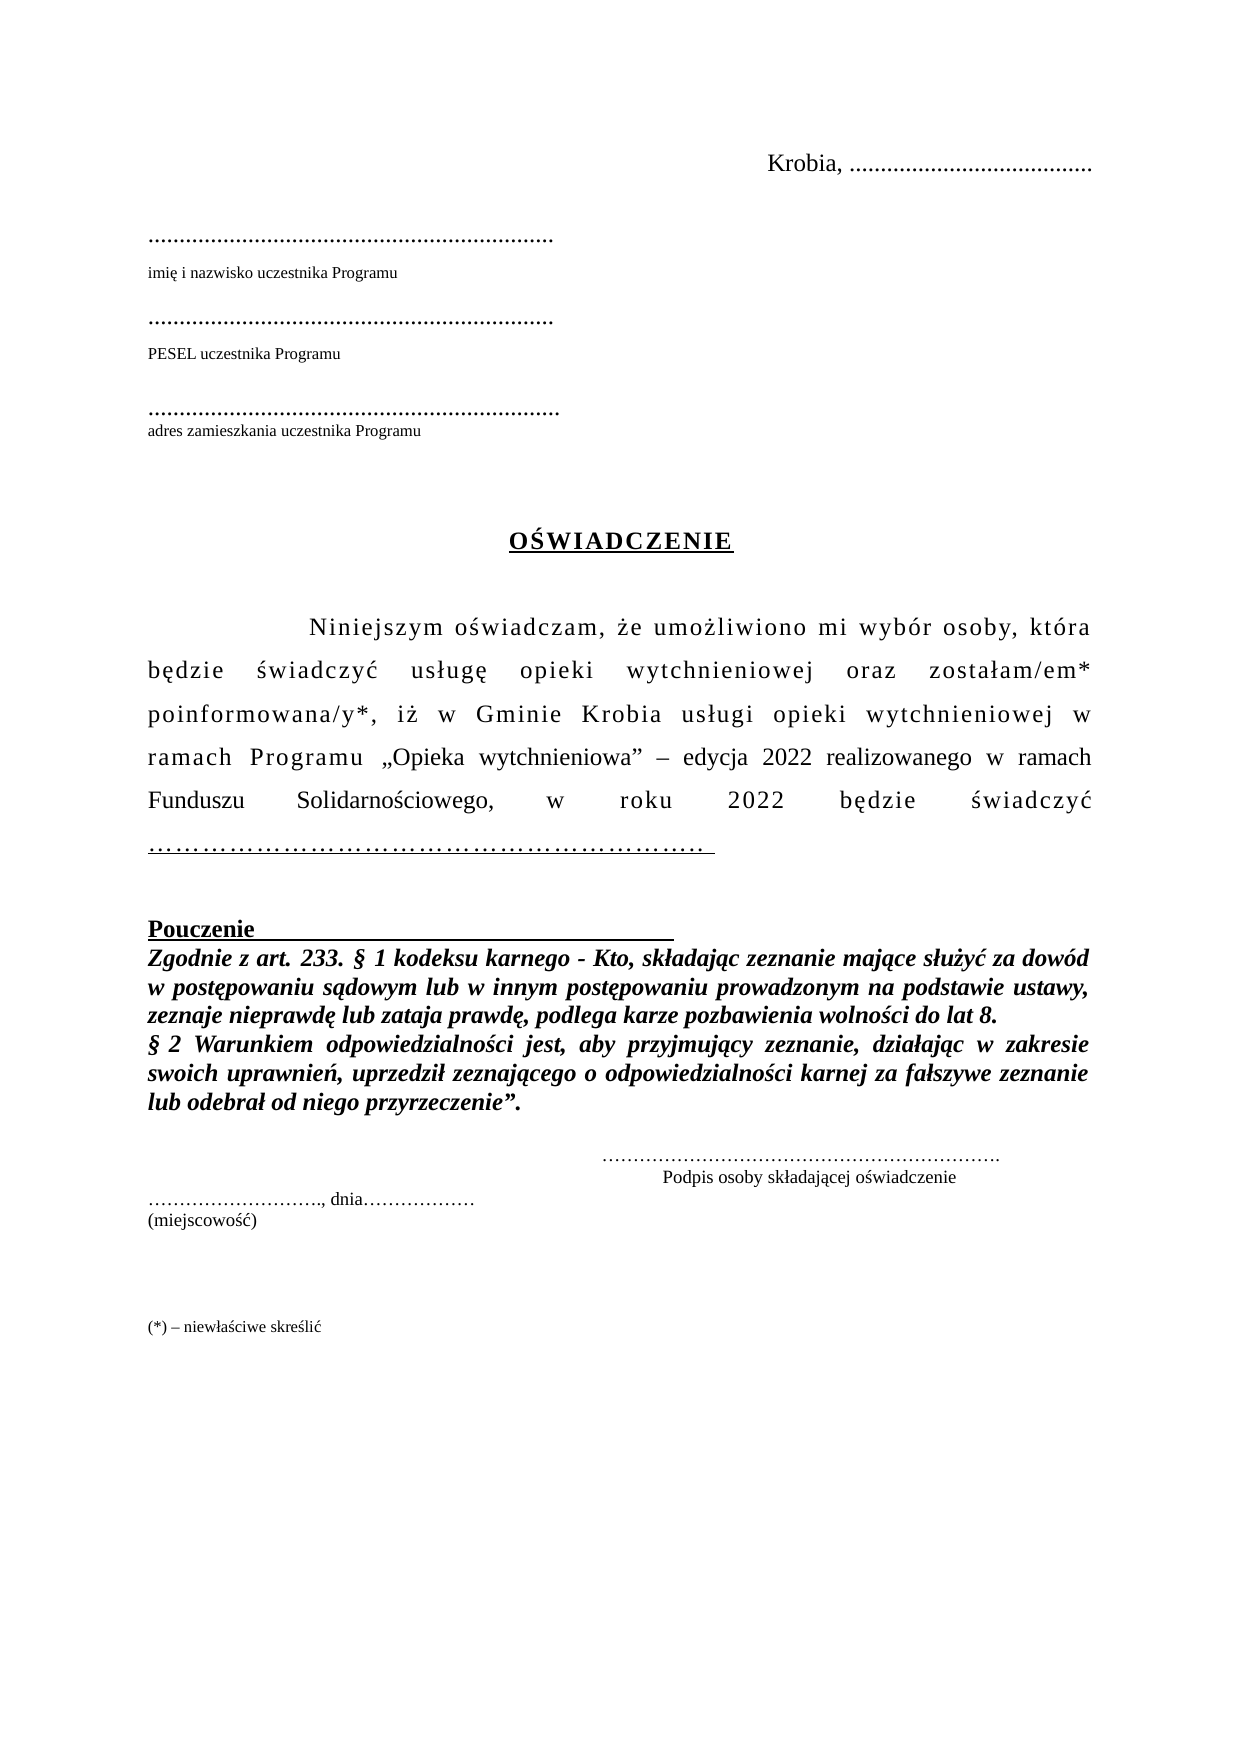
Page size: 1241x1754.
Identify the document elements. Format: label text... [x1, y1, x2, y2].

text OŚWIADCZENIE [148, 526, 1093, 555]
text ................................................................. [148, 301, 1093, 330]
text imię i nazwisko uczestnika Programu [148, 263, 1093, 301]
text ................................................................. [148, 219, 1093, 248]
text (*) – niewłaściwe skreślić [148, 1317, 1093, 1336]
text ………………………………………………………. [148, 1144, 1093, 1166]
text Krobia, ....................................... [148, 148, 1093, 176]
text Pouczenie Zgodnie z art. 233. § 1 kodeksu karnego - Kto, składając zeznanie mające służyć za dowód w postępowaniu sądowym lub w innym postępowaniu prowadzonym na podstawie ustawy, zeznaje nieprawdę lub zataja prawdę, podlega karze pozbawienia wolności do lat 8. [148, 914, 1093, 1029]
text Niniejszym oświadczam, że umożliwiono mi wybór osoby, która będzie świadczyć usługę opieki wytchnieniowej oraz zostałam/em* poinformowana/y*, iż w Gminie Krobia usługi opieki wytchnieniowej w ramach Programu „Opieka wytchnieniowa” – edycja 2022 realizowanego w ramach Funduszu Solidarnościowego, w roku 2022 będzie świadczyć …………………………………………………….. [148, 612, 1093, 857]
text PESEL uczestnika Programu [148, 344, 1093, 363]
text ………………………., dnia……………… [148, 1187, 1093, 1209]
text Podpis osoby składającej oświadczenie [148, 1166, 1093, 1187]
text adres zamieszkania uczestnika Programu [148, 421, 1093, 440]
text § 2 Warunkiem odpowiedzialności jest, aby przyjmujący zeznanie, działając w zakresie swoich uprawnień, uprzedził zeznającego o odpowiedzialności karnej za fałszywe zeznanie lub odebrał od niego przyrzeczenie”. [148, 1029, 1093, 1116]
text .................................................................. [148, 392, 1093, 421]
text (miejscowość) [148, 1209, 1093, 1231]
